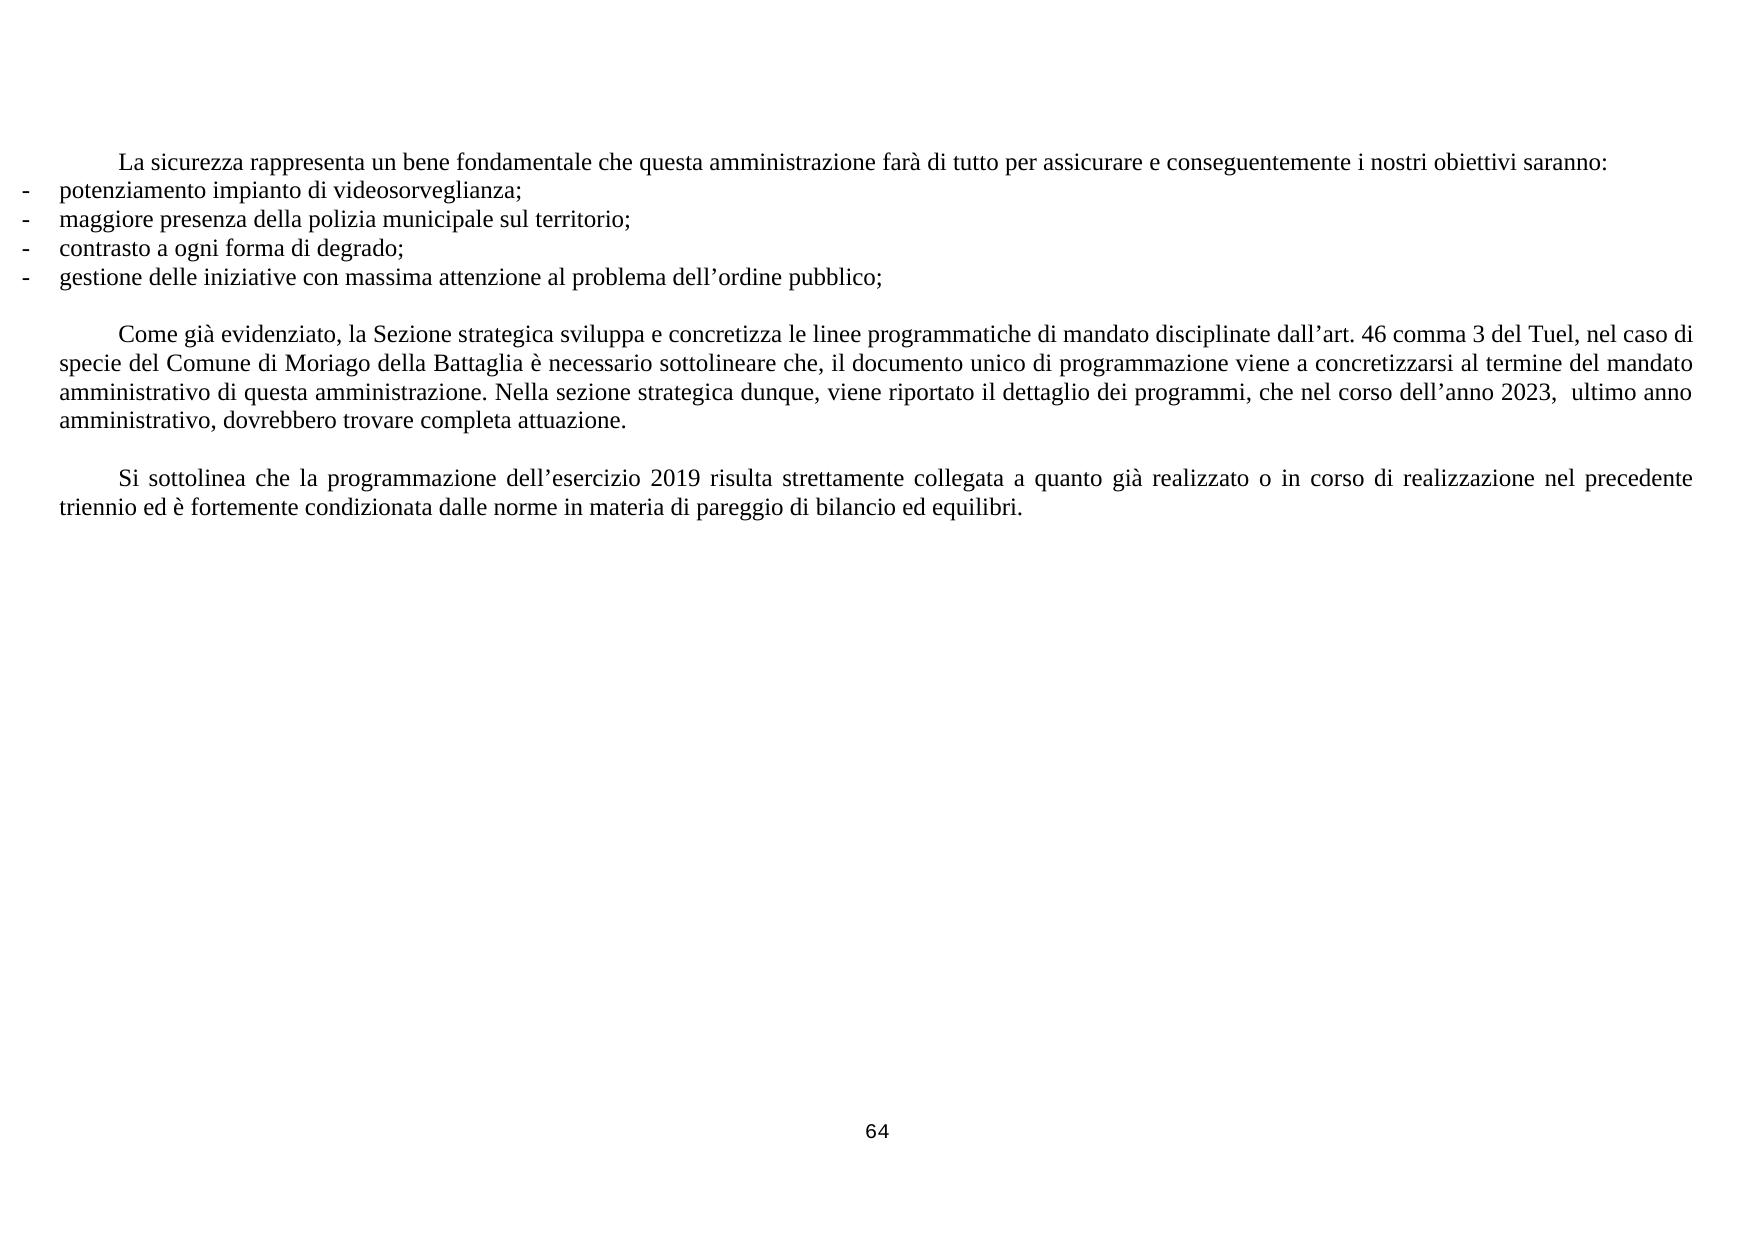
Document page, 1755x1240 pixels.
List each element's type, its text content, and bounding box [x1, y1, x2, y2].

list gestione delle iniziative con massima attenzione al problema dell’ordine pubblico; [22, 262, 1695, 291]
text Si sottolinea che la programmazione dell’esercizio 2019 risulta strettamente collegata a quanto già realizzato o in corso di realizzazione nel precedente triennio ed è fortemente condizionata dalle norme in materia di pareggio di bilancio ed equilibri. [59, 463, 1695, 521]
list maggiore presenza della polizia municipale sul territorio; [22, 204, 1695, 233]
text La sicurezza rappresenta un bene fondamentale che questa amministrazione farà di tutto per assicurare e conseguentemente i nostri obiettivi saranno: [59, 147, 1695, 176]
list contrasto a ogni forma di degrado; [22, 233, 1695, 262]
list potenziamento impianto di videosorveglianza; [22, 176, 1695, 204]
text Come già evidenziato, la Sezione strategica sviluppa e concretizza le linee programmatiche di mandato disciplinate dall’art. 46 comma 3 del Tuel, nel caso di specie del Comune di Moriago della Battaglia è necessario sottolineare che, il documento unico di programmazione viene a concretizzarsi al termine del mandato amministrativo di questa amministrazione. Nella sezione strategica dunque, viene riportato il dettaglio dei programmi, che nel corso dell’anno 2023, ultimo anno amministrativo, dovrebbero trovare completa attuazione. [59, 319, 1695, 434]
